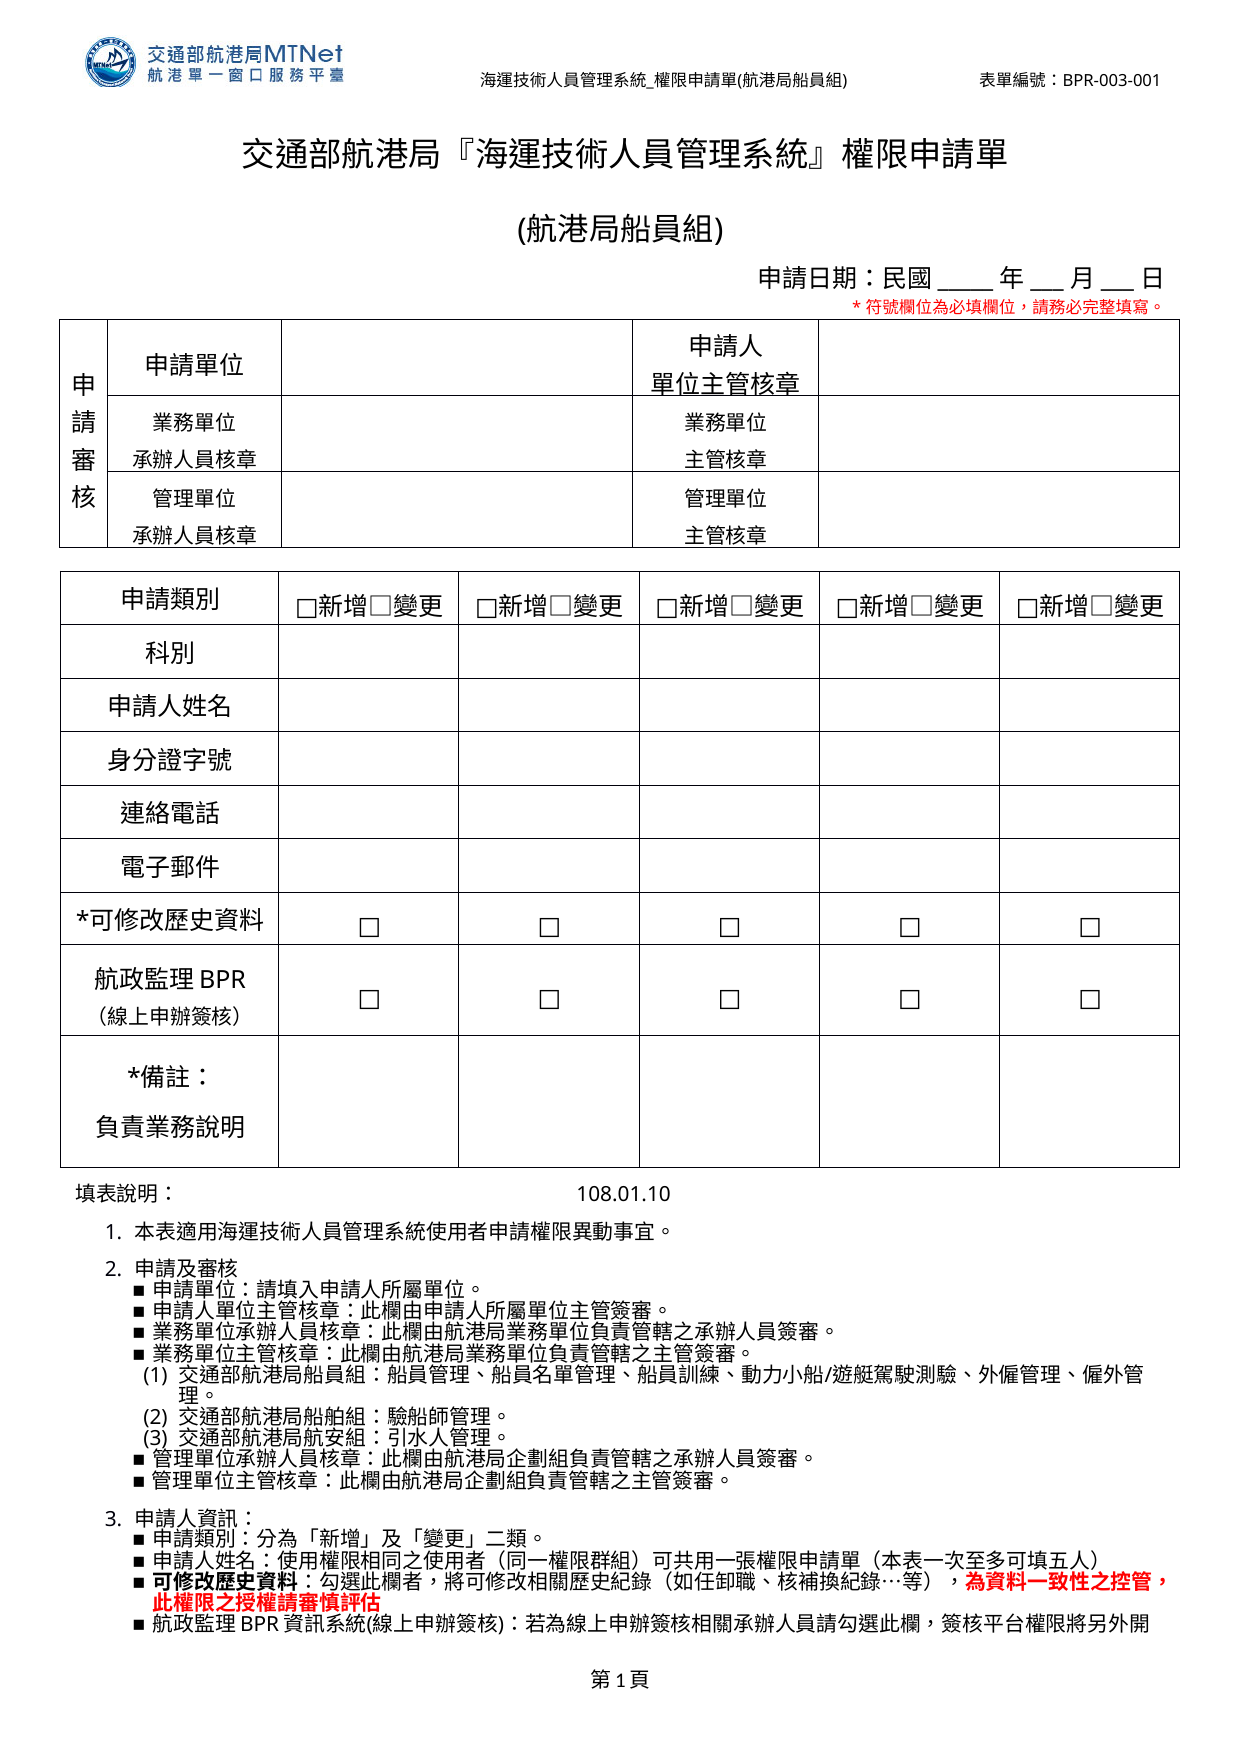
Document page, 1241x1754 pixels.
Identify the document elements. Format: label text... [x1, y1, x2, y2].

table_cell [820, 786, 999, 838]
table_header □新增□變更 [459, 572, 639, 624]
table_cell *備註： 負責業務說明 [61, 1036, 278, 1167]
table_cell [1000, 679, 1179, 731]
table_cell [459, 732, 639, 785]
table_header [282, 320, 632, 395]
table_cell 電子郵件 [61, 839, 278, 892]
table_cell [640, 786, 819, 838]
table_header 申請審核 [60, 320, 107, 547]
table_header □新增□變更 [1000, 572, 1179, 624]
table_cell 身分證字號 [61, 732, 278, 785]
list 申請人姓名：使用權限相同之使用者（同一權限群組）可共用一張權限申請單（本表一次至多可填五人） [132, 1551, 1165, 1572]
table_cell [820, 839, 999, 892]
list 交通部航港局船舶組：驗船師管理。 [143, 1408, 1165, 1428]
table_cell [820, 732, 999, 785]
table_cell [279, 679, 458, 731]
list 申請單位：請填入申請人所屬單位。 [132, 1281, 1165, 1301]
list 業務單位承辦人員核章：此欄由航港局業務單位負責管轄之承辦人員簽審。 [132, 1323, 1165, 1344]
table_cell *可修改歷史資料 [61, 893, 278, 944]
text * 符號欄位為必填欄位，請務必完整填寫。 [75, 294, 1165, 319]
list 航政監理BPR資訊系統(線上申辦簽核)：若為線上申辦簽核相關承辦人員請勾選此欄，簽核平台權限將另外開放 [132, 1615, 1165, 1636]
table_cell [1000, 786, 1179, 838]
table_header □新增□變更 [820, 572, 999, 624]
table_cell [819, 472, 1179, 547]
table_cell [820, 1036, 999, 1167]
table_cell [640, 679, 819, 731]
table_cell 連絡電話 [61, 786, 278, 838]
table_cell [640, 1036, 819, 1167]
list 申請人單位主管核章：此欄由申請人所屬單位主管簽審。 [132, 1302, 1165, 1323]
table_cell □ [1000, 945, 1179, 1035]
text 申請日期：民國 _____ 年 ___ 月 ___ 日 [75, 258, 1165, 294]
table_cell [459, 625, 639, 678]
table_cell □ [820, 945, 999, 1035]
list 可修改歷史資料：勾選此欄者，將可修改相關歷史紀錄（如任卸職、核補換紀錄…等），為資料一致性之控管，此權限之授權請審慎評估 [132, 1573, 1165, 1614]
table_cell 業務單位 主管核章 [633, 396, 818, 471]
list 申請類別：分為「新增」及「變更」二類。 [132, 1530, 1165, 1551]
list 管理單位主管核章：此欄由航港局企劃組負責管轄之主管簽審。 [132, 1471, 1165, 1492]
table_cell [819, 396, 1179, 471]
table_cell 科別 [61, 625, 278, 678]
table_cell [279, 1036, 458, 1167]
table_cell [1000, 839, 1179, 892]
table_cell [1000, 625, 1179, 678]
table_cell 管理單位 承辦人員核章 [108, 472, 281, 547]
list 交通部航港局航安組：引水人管理。 [143, 1429, 1165, 1450]
table_cell [279, 839, 458, 892]
list 交通部航港局船員組：船員管理、船員名單管理、船員訓練、動力小船/遊艇駕駛測驗、外僱管理、僱外管理。 [143, 1366, 1165, 1407]
table_cell [640, 732, 819, 785]
table_cell [1000, 732, 1179, 785]
table_cell [640, 839, 819, 892]
table_cell 管理單位 主管核章 [633, 472, 818, 547]
table_cell [282, 396, 632, 471]
table_cell [820, 625, 999, 678]
table_cell □ [1000, 893, 1179, 944]
list 本表適用海運技術人員管理系統使用者申請權限異動事宜。 [104, 1205, 1165, 1243]
table_cell □ [459, 945, 639, 1035]
table_cell [282, 472, 632, 547]
table_cell [640, 625, 819, 678]
list 申請及審核 [104, 1243, 1165, 1280]
table_cell [279, 625, 458, 678]
table_cell □ [279, 945, 458, 1035]
list 申請人資訊： [104, 1492, 1165, 1530]
table_header 申請人 單位主管核章 [633, 320, 818, 395]
table_cell 業務單位 承辦人員核章 [108, 396, 281, 471]
text 交通部航港局『海運技術人員管理系統』權限申請單 [75, 108, 1165, 183]
table_cell □ [640, 893, 819, 944]
table_cell □ [820, 893, 999, 944]
table_cell [459, 786, 639, 838]
table_cell 申請人姓名 [61, 679, 278, 731]
table_header □新增□變更 [279, 572, 458, 624]
table_cell [820, 679, 999, 731]
table_header [819, 320, 1179, 395]
picture [78, 35, 350, 87]
table_cell [459, 839, 639, 892]
text 填表說明： 108.01.10 [75, 1168, 1165, 1205]
text (航港局船員組) [75, 183, 1165, 258]
table_header 申請單位 [108, 320, 281, 395]
list 管理單位承辦人員核章：此欄由航港局企劃組負責管轄之承辦人員簽審。 [132, 1450, 1165, 1471]
table_cell □ [459, 893, 639, 944]
table_cell □ [279, 893, 458, 944]
table_cell [279, 786, 458, 838]
table_cell [459, 1036, 639, 1167]
table_cell [1000, 1036, 1179, 1167]
table_cell [459, 679, 639, 731]
table_cell [279, 732, 458, 785]
table_header 申請類別 [61, 572, 278, 624]
list 業務單位主管核章：此欄由航港局業務單位負責管轄之主管簽審。 [132, 1344, 1165, 1365]
table_cell □ [640, 945, 819, 1035]
table_cell 航政監理BPR （線上申辦簽核） [61, 945, 278, 1035]
table_header □新增□變更 [640, 572, 819, 624]
